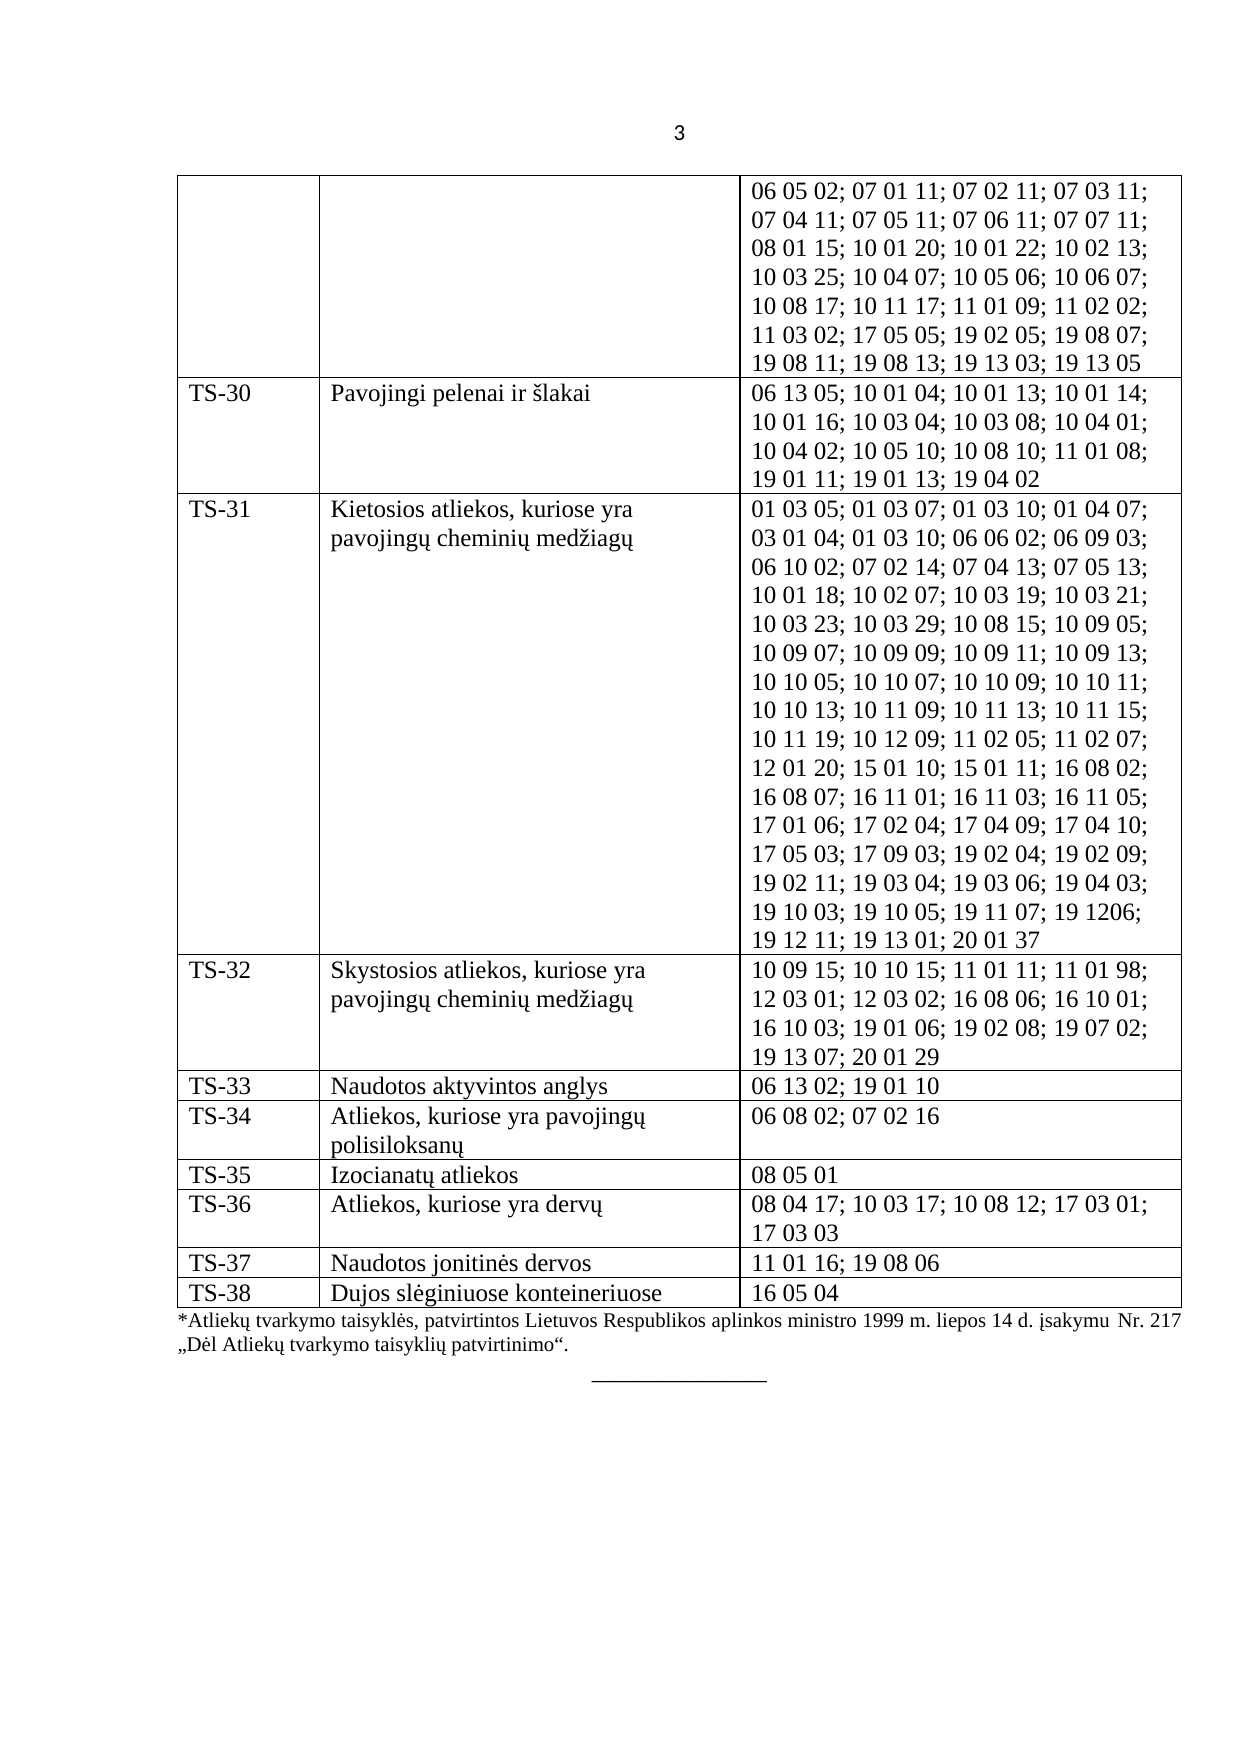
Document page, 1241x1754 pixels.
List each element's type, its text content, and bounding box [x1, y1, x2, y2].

table_cell Kietosios atliekos, kuriose yra pavojingų cheminių medžiagų [320, 494, 739, 954]
table_cell 10 09 15; 10 10 15; 11 01 11; 11 01 98; 12 03 01; 12 03 02; 16 08 06; 16 10 01; 16 10 03; 19 01 06; 19 02 08; 19 07 02; 19 13 07; 20 01 29 [741, 955, 1181, 1070]
table_cell TS-35 [178, 1160, 319, 1188]
table_cell 06 13 02; 19 01 10 [741, 1071, 1181, 1100]
table_cell 08 04 17; 10 03 17; 10 08 12; 17 03 01; 17 03 03 [741, 1190, 1181, 1247]
table_cell 01 03 05; 01 03 07; 01 03 10; 01 04 07; 03 01 04; 01 03 10; 06 06 02; 06 09 03; 06 10 02; 07 02 14; 07 04 13; 07 05 13; 10 01 18; 10 02 07; 10 03 19; 10 03 21; 10 03 23; 10 03 29; 10 08 15; 10 09 05; 10 09 07; 10 09 09; 10 09 11; 10 09 13; 10 10 05; 10 10 07; 10 10 09; 10 10 11; 10 10 13; 10 11 09; 10 11 13; 10 11 15; 10 11 19; 10 12 09; 11 02 05; 11 02 07; 12 01 20; 15 01 10; 15 01 11; 16 08 02; 16 08 07; 16 11 01; 16 11 03; 16 11 05; 17 01 06; 17 02 04; 17 04 09; 17 04 10; 17 05 03; 17 09 03; 19 02 04; 19 02 09; 19 02 11; 19 03 04; 19 03 06; 19 04 03; 19 10 03; 19 10 05; 19 11 07; 19 1206; 19 12 11; 19 13 01; 20 01 37 [741, 494, 1181, 954]
table_cell Atliekos, kuriose yra pavojingų polisiloksanų [320, 1101, 739, 1159]
text ______________ [177, 1356, 1181, 1384]
table_cell 06 08 02; 07 02 16 [741, 1101, 1181, 1159]
table_cell Izocianatų atliekos [320, 1160, 739, 1188]
table_cell [320, 176, 739, 377]
table_cell TS-33 [178, 1071, 319, 1100]
table_cell TS-37 [178, 1248, 319, 1277]
table_cell Pavojingi pelenai ir šlakai [320, 378, 739, 493]
table_cell Naudotos aktyvintos anglys [320, 1071, 739, 1100]
table_cell 06 05 02; 07 01 11; 07 02 11; 07 03 11; 07 04 11; 07 05 11; 07 06 11; 07 07 11; 08 01 15; 10 01 20; 10 01 22; 10 02 13; 10 03 25; 10 04 07; 10 05 06; 10 06 07; 10 08 17; 10 11 17; 11 01 09; 11 02 02; 11 03 02; 17 05 05; 19 02 05; 19 08 07; 19 08 11; 19 08 13; 19 13 03; 19 13 05 [741, 176, 1181, 377]
table_cell 08 05 01 [741, 1160, 1181, 1188]
table_cell TS-30 [178, 378, 319, 493]
table_cell Dujos slėginiuose konteineriuose [320, 1278, 739, 1307]
table_cell 16 05 04 [741, 1278, 1181, 1307]
table_cell [178, 176, 319, 377]
table_cell Naudotos jonitinės dervos [320, 1248, 739, 1277]
table_cell Skystosios atliekos, kuriose yra pavojingų cheminių medžiagų [320, 955, 739, 1070]
table_cell Atliekos, kuriose yra dervų [320, 1190, 739, 1247]
table_cell 06 13 05; 10 01 04; 10 01 13; 10 01 14; 10 01 16; 10 03 04; 10 03 08; 10 04 01; 10 04 02; 10 05 10; 10 08 10; 11 01 08; 19 01 11; 19 01 13; 19 04 02 [741, 378, 1181, 493]
table_cell TS-38 [178, 1278, 319, 1307]
text *Atliekų tvarkymo taisyklės, patvirtintos Lietuvos Respublikos aplinkos ministro 1999 m. liepos 14 d. įsakymu Nr. 217 „Dėl Atliekų tvarkymo taisyklių patvirtinimo“. [177, 1308, 1181, 1356]
table_cell TS-31 [178, 494, 319, 954]
table_cell 11 01 16; 19 08 06 [741, 1248, 1181, 1277]
table_cell TS-32 [178, 955, 319, 1070]
table_cell TS-34 [178, 1101, 319, 1159]
table_cell TS-36 [178, 1190, 319, 1247]
